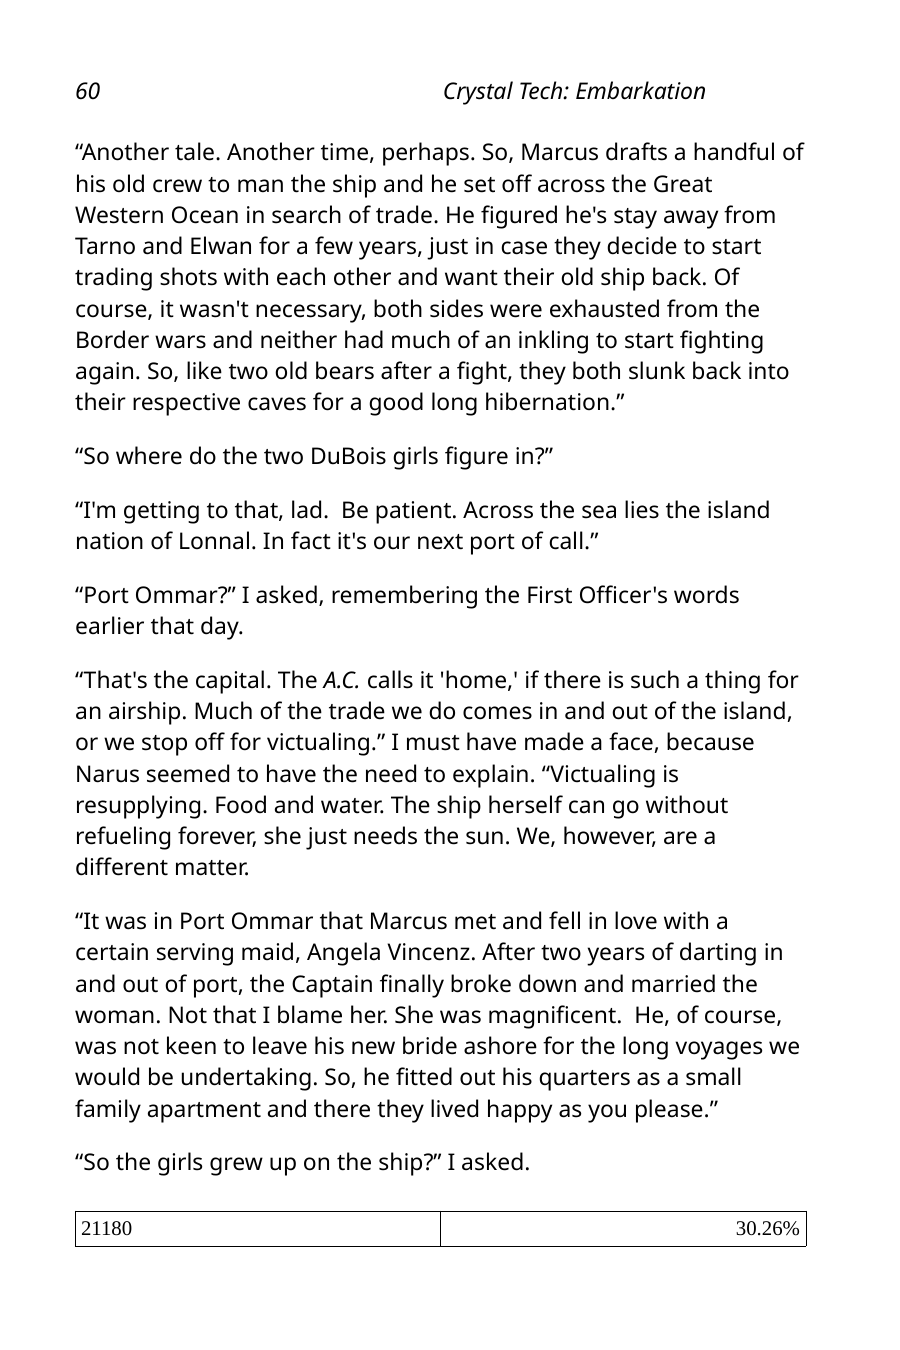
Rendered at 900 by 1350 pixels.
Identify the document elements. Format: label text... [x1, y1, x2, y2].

text “That's the capital. The A.C. calls it 'home,' if there is such a thing for an airship. Much of the trade we do comes in and out of the island, or we stop off for victualing.” I must have made a face, because Narus seemed to have the need to explain. “Victualing is resupplying. Food and water. The ship herself can go without refueling forever, she just needs the sun. We, however, are a different matter. [75, 664, 806, 882]
text “Another tale. Another time, perhaps. So, Marcus drafts a handful of his old crew to man the ship and he set off across the Great Western Ocean in search of trade. He figured he's stay away from Tarno and Elwan for a few years, just in case they decide to start trading shots with each other and want their old ship back. Of course, it wasn't necessary, both sides were exhausted from the Border wars and neither had much of an inkling to start fighting again. So, like two old bears after a fight, they both slunk back into their respective caves for a good long hibernation.” [75, 136, 806, 417]
text “So the girls grew up on the ship?” I asked. [75, 1146, 806, 1177]
text “I'm getting to that, lad. Be patient. Across the sea lies the island nation of Lonnal. In fact it's our next port of call.” [75, 494, 806, 556]
text “It was in Port Ommar that Marcus met and fell in love with a certain serving maid, Angela Vincenz. After two years of darting in and out of port, the Captain finally broke down and married the woman. Not that I blame her. She was magnificent. He, of course, was not keen to leave his new bride ashore for the long voyages we would be undertaking. So, he fitted out his quarters as a small family apartment and there they lived happy as you please.” [75, 905, 806, 1124]
text “Port Ommar?” I asked, remembering the First Officer's words earlier that day. [75, 579, 806, 641]
text “So where do the two DuBois girls figure in?” [75, 440, 806, 471]
